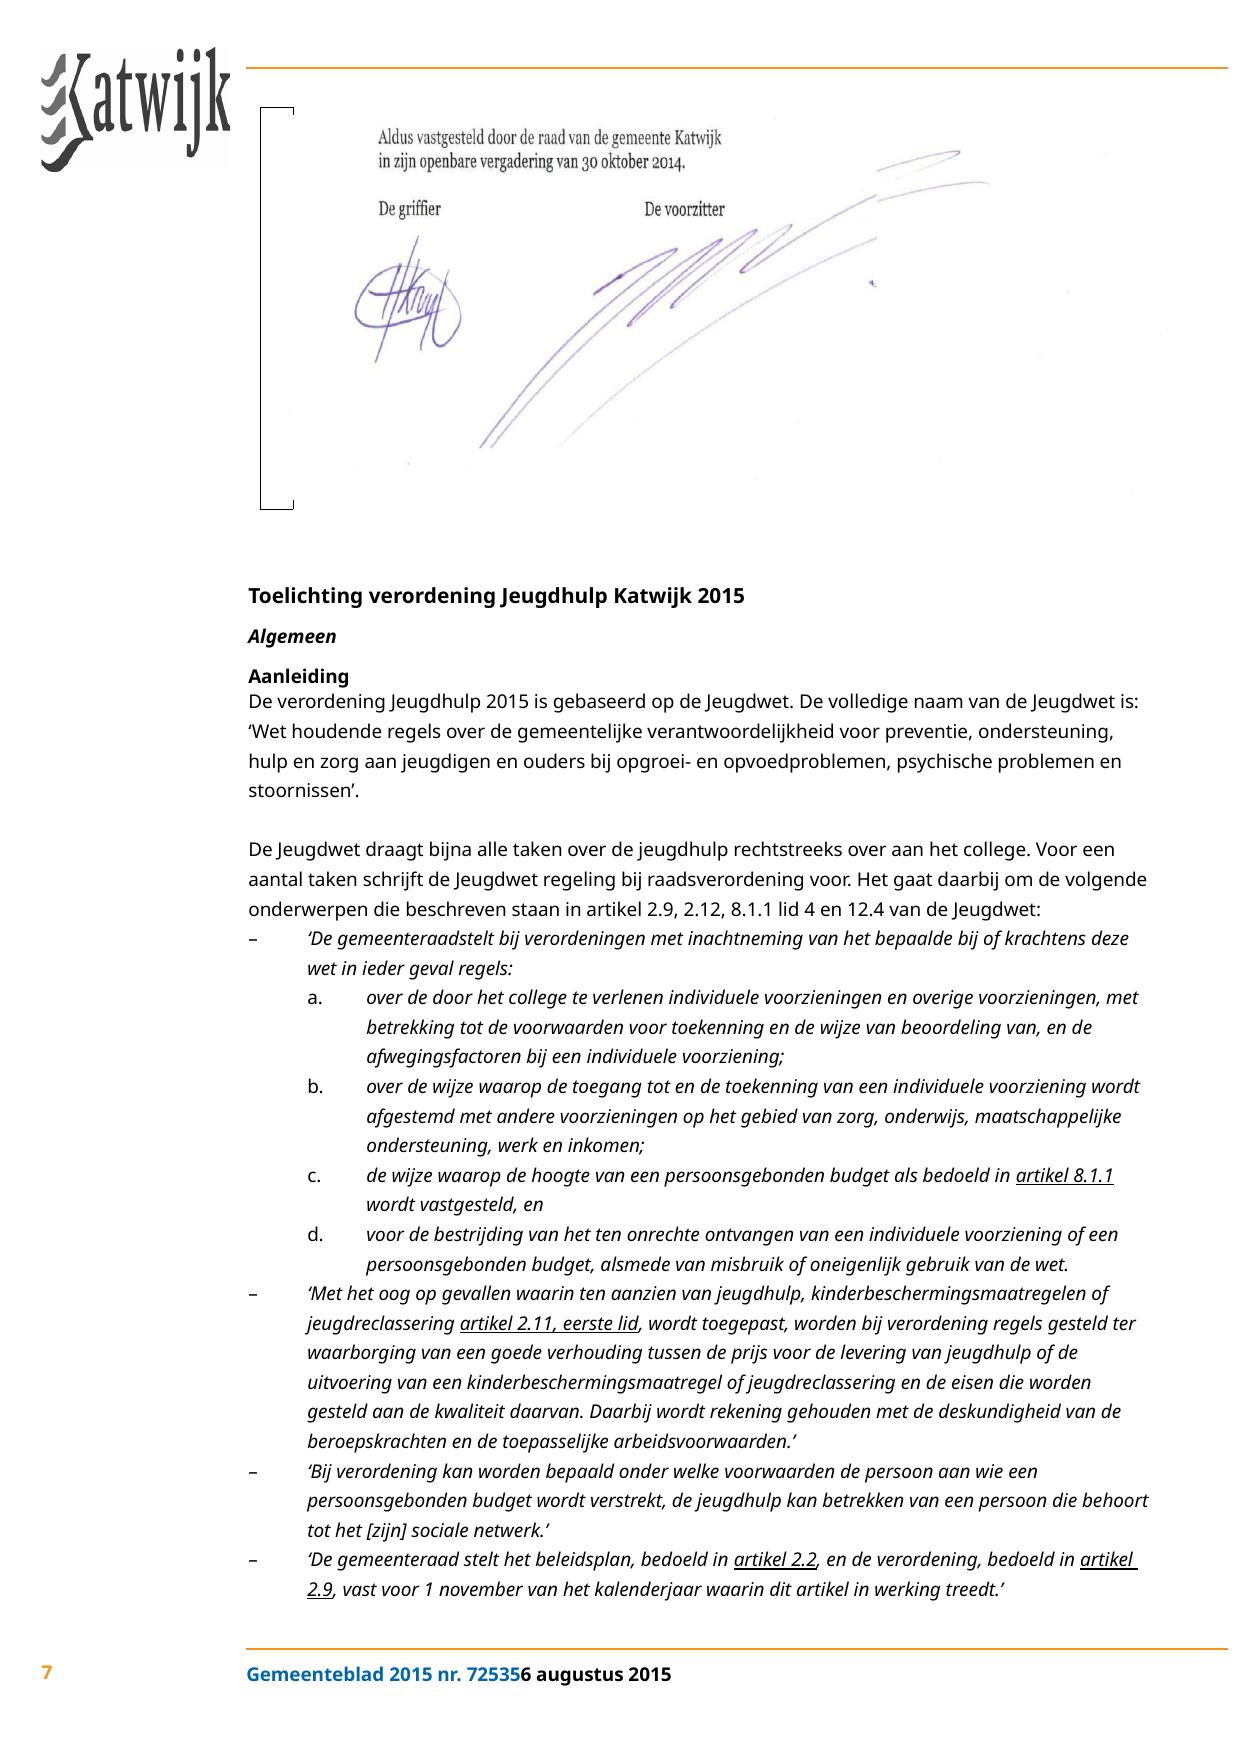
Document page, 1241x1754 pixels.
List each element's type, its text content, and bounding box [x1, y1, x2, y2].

picture [268, 115, 1173, 500]
text De verordening Jeugdhulp 2015 is gebaseerd op de Jeugdwet. De volledige naam van de Jeugdwet is: ‘Wet houdende regels over de gemeentelijke verantwoordelijkheid voor preventie, ondersteuning, hulp en zorg aan jeugdigen en ouders bij opgroei- en opvoedproblemen, psychische problemen en stoornissen’. [248, 689, 1152, 803]
list ‘De gemeenteraad stelt het beleidsplan, bedoeld in artikel 2.2, en de verordening, bedoeld in artikel 2.9, vast voor 1 november van het kalenderjaar waarin dit artikel in werking treedt.’ [248, 1547, 1152, 1602]
list over de door het college te verlenen individuele voorzieningen en overige voorzieningen, met betrekking tot de voorwaarden voor toekenning en de wijze van beoordeling van, en de afwegingsfactoren bij een individuele voorziening; [307, 984, 1152, 1069]
list voor de bestrijding van het ten onrechte ontvangen van een individuele voorziening of een persoonsgebonden budget, alsmede van misbruik of oneigenlijk gebruik van de wet. [307, 1221, 1152, 1276]
list ‘Met het oog op gevallen waarin ten aanzien van jeugdhulp, kinderbeschermingsmaatregelen of jeugdreclassering artikel 2.11, eerste lid, wordt toegepast, worden bij verordening regels gesteld ter waarborging van een goede verhouding tussen de prijs voor de levering van jeugdhulp of de uitvoering van een kinderbeschermingsmaatregel of jeugdreclassering en de eisen die worden gesteld aan de kwaliteit daarvan. Daarbij wordt rekening gehouden met de deskundigheid van de beroepskrachten en de toepasselijke arbeidsvoorwaarden.’ [248, 1280, 1152, 1454]
list over de wijze waarop de toegang tot en de toekenning van een individuele voorziening wordt afgestemd met andere voorzieningen op het gebied van zorg, onderwijs, maatschappelijke ondersteuning, werk en inkomen; [307, 1073, 1152, 1158]
list ‘Bij verordening kan worden bepaald onder welke voorwaarden de persoon aan wie een persoonsgebonden budget wordt verstrekt, de jeugdhulp kan betrekken van een persoon die behoort tot het [zijn] sociale netwerk.’ [248, 1458, 1152, 1543]
text De Jeugdwet draagt bijna alle taken over de jeugdhulp rechtstreeks over aan het college. Voor een aantal taken schrijft de Jeugdwet regeling bij raadsverordening voor. Het gaat daarbij om de volgende onderwerpen die beschreven staan in artikel 2.9, 2.12, 8.1.1 lid 4 en 12.4 van de Jeugdwet: [248, 837, 1152, 921]
picture [41, 47, 231, 172]
text Toelichting verordening Jeugdhulp Katwijk 2015 [248, 582, 1152, 610]
text Aanleiding [248, 663, 1152, 689]
list ‘De gemeenteraadstelt bij verordeningen met inachtneming van het bepaalde bij of krachtens deze wet in ieder geval regels: [248, 925, 1152, 981]
text Algemeen [248, 624, 1152, 649]
list de wijze waarop de hoogte van een persoonsgebonden budget als bedoeld in artikel 8.1.1 wordt vastgesteld, en [307, 1162, 1152, 1217]
